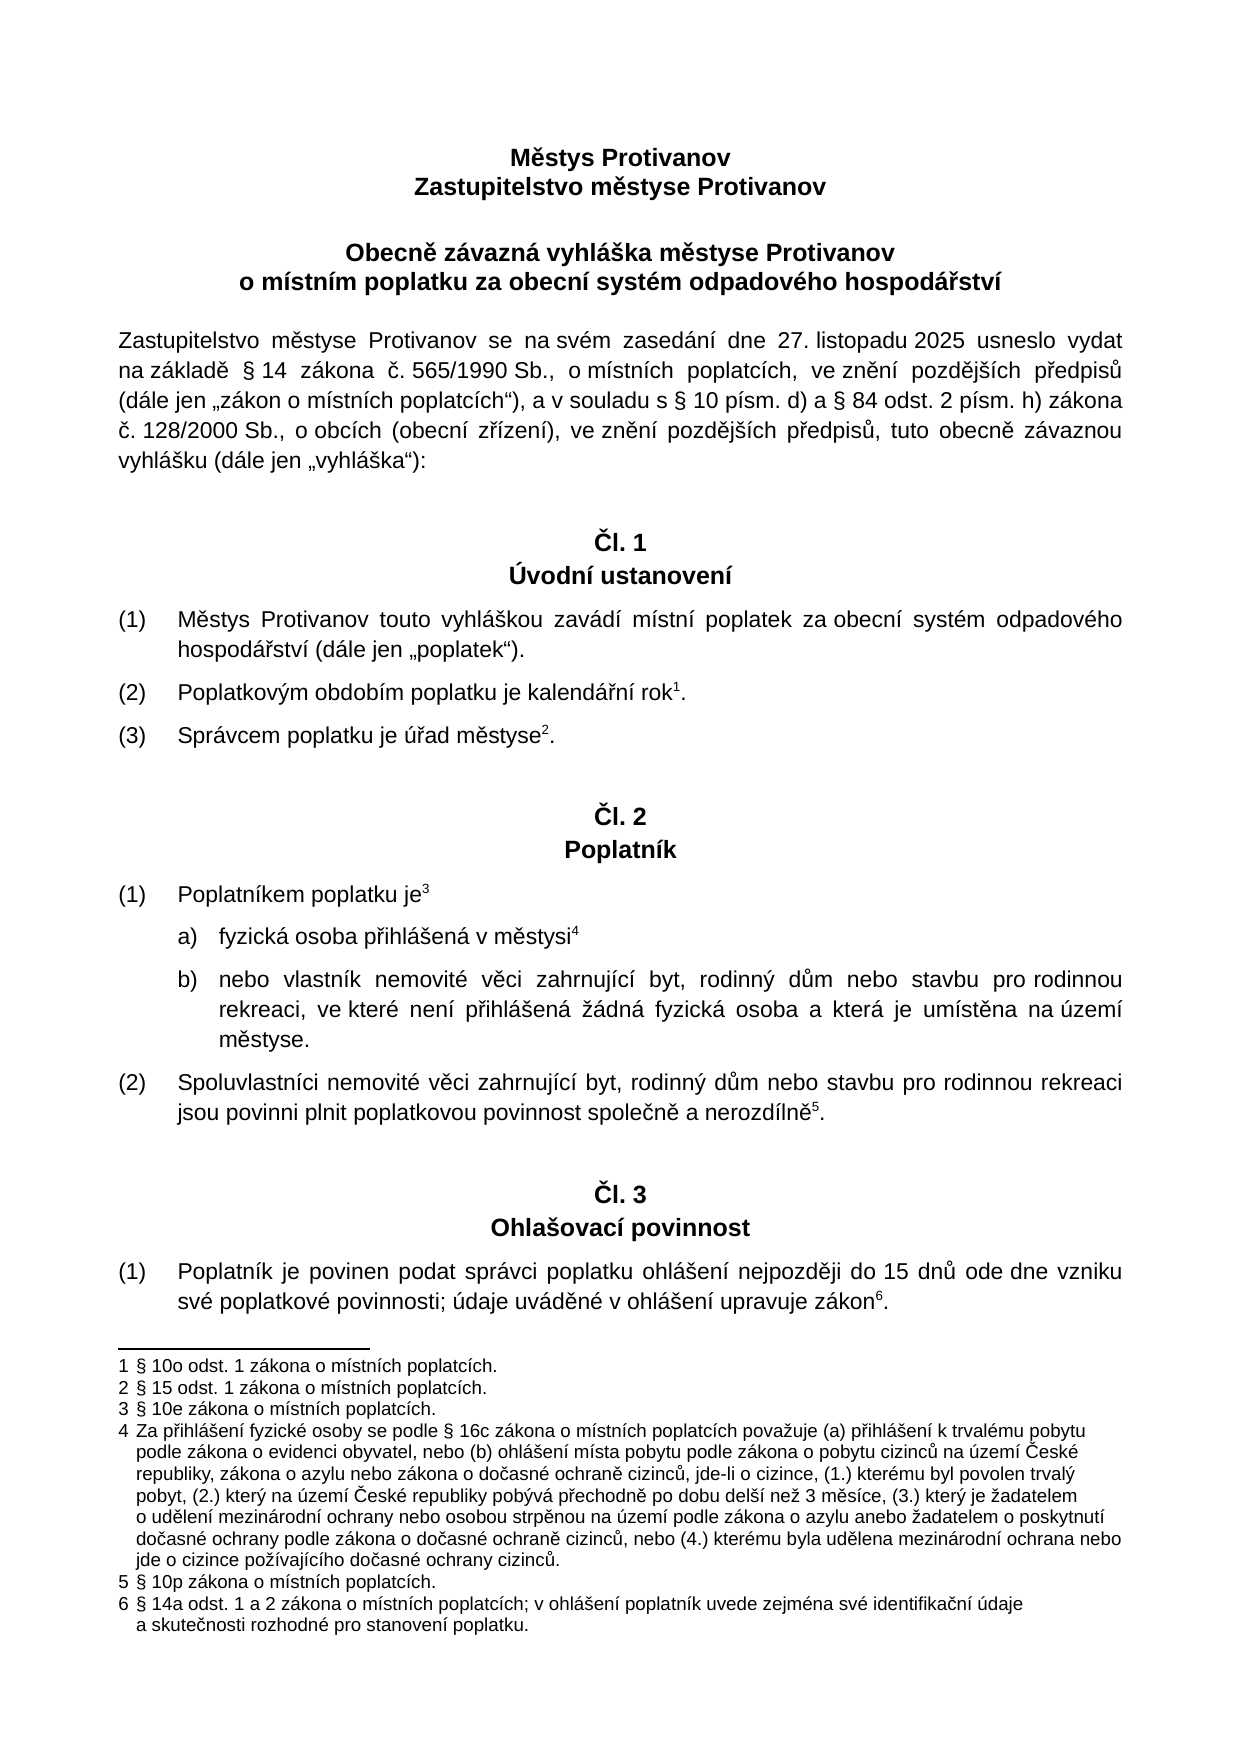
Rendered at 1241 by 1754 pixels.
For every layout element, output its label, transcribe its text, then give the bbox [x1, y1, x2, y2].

list § 10o odst. 1 zákona o místních poplatcích. [118, 1355, 1122, 1377]
subtitle Čl. 3 Ohlašovací povinnost [118, 1179, 1122, 1241]
subtitle Čl. 1 Úvodní ustanovení [118, 528, 1122, 589]
list § 10e zákona o místních poplatcích. [118, 1398, 1122, 1420]
list § 14a odst. 1 a 2 zákona o místních poplatcích; v ohlášení poplatník uvede zejména své identifikační údaje a skutečnosti rozhodné pro stanovení poplatku. [118, 1592, 1122, 1635]
list Poplatkovým obdobím poplatku je kalendářní rok. [118, 679, 1122, 706]
list Spoluvlastníci nemovité věci zahrnující byt, rodinný dům nebo stavbu pro rodinnou rekreaci jsou povinni plnit poplatkovou povinnost společně a nerozdílně. [118, 1069, 1122, 1126]
list § 10p zákona o místních poplatcích. [118, 1571, 1122, 1592]
list fyzická osoba přihlášená v městysi [177, 923, 1122, 950]
subtitle Obecně závazná vyhláška městyse Protivanov o místním poplatku za obecní systém odpadového hospodářství [118, 238, 1122, 295]
list Poplatník je povinen podat správci poplatku ohlášení nejpozději do 15 dnů ode dne vzniku své poplatkové povinnosti; údaje uváděné v ohlášení upravuje zákon. [118, 1258, 1122, 1315]
list Správcem poplatku je úřad městyse. [118, 722, 1122, 748]
subtitle Čl. 2 Poplatník [118, 802, 1122, 864]
text Zastupitelstvo městyse Protivanov se na svém zasedání dne 27. listopadu 2025 usneslo vydat na základě § 14 zákona č. 565/1990 Sb., o místních poplatcích, ve znění pozdějších předpisů (dále jen „zákon o místních poplatcích“), a v souladu s § 10 písm. d) a § 84 odst. 2 písm. h) zákona č. 128/2000 Sb., o obcích (obecní zřízení), ve znění pozdějších předpisů, tuto obecně závaznou vyhlášku (dále jen „vyhláška“): [118, 327, 1122, 474]
list Poplatníkem poplatku je [118, 881, 1122, 907]
list Za přihlášení fyzické osoby se podle § 16c zákona o místních poplatcích považuje (a) přihlášení k trvalému pobytu podle zákona o evidenci obyvatel, nebo (b) ohlášení místa pobytu podle zákona o pobytu cizinců na území České republiky, zákona o azylu nebo zákona o dočasné ochraně cizinců, jde-li o cizince, (1.) kterému byl povolen trvalý pobyt, (2.) který na území České republiky pobývá přechodně po dobu delší než 3 měsíce, (3.) který je žadatelem o udělení mezinárodní ochrany nebo osobou strpěnou na území podle zákona o azylu anebo žadatelem o poskytnutí dočasné ochrany podle zákona o dočasné ochraně cizinců, nebo (4.) kterému byla udělena mezinárodní ochrana nebo jde o cizince požívajícího dočasné ochrany cizinců. [118, 1420, 1122, 1571]
list nebo vlastník nemovité věci zahrnující byt, rodinný dům nebo stavbu pro rodinnou rekreaci, ve které není přihlášená žádná fyzická osoba a která je umístěna na území městyse. [177, 966, 1122, 1053]
list Městys Protivanov touto vyhláškou zavádí místní poplatek za obecní systém odpadového hospodářství (dále jen „poplatek“). [118, 606, 1122, 663]
list § 15 odst. 1 zákona o místních poplatcích. [118, 1377, 1122, 1398]
title Městys Protivanov Zastupitelstvo městyse Protivanov [118, 143, 1122, 201]
